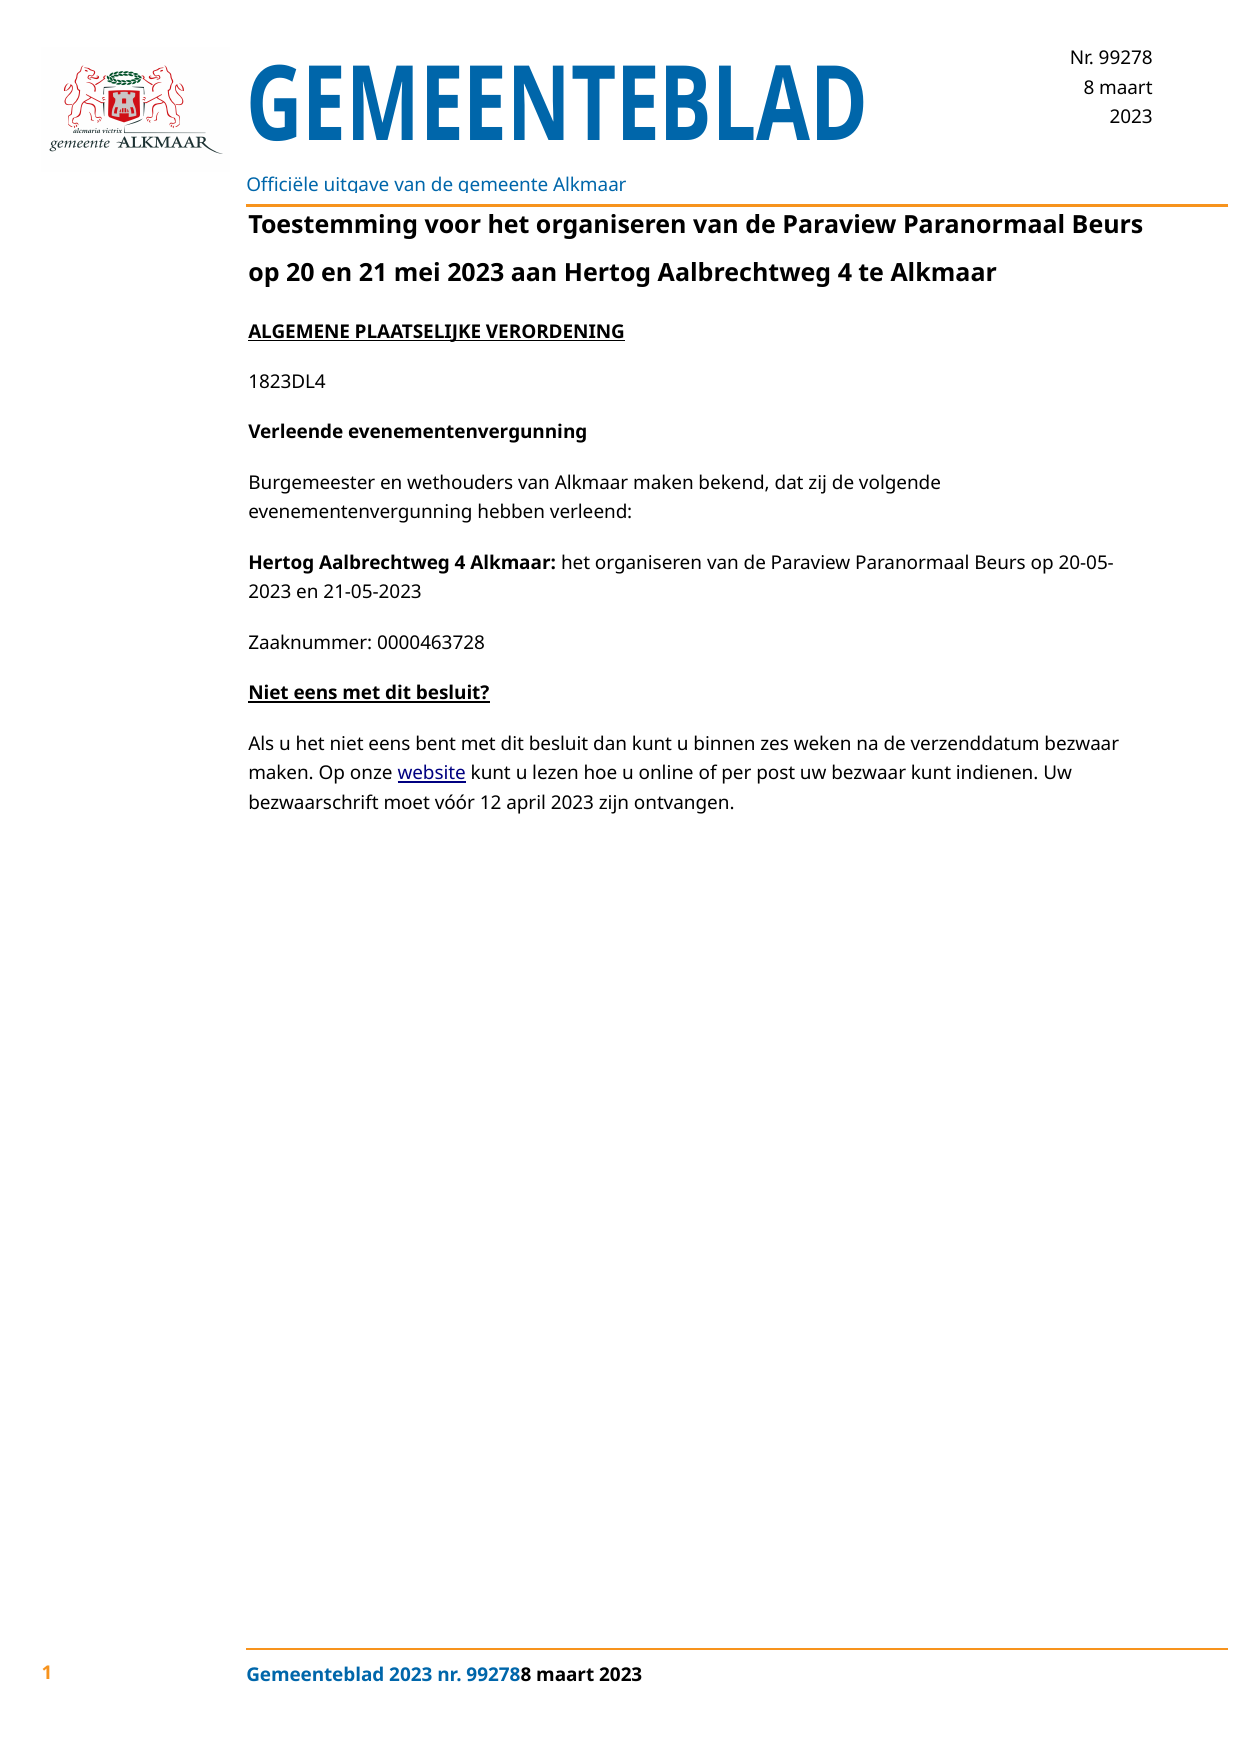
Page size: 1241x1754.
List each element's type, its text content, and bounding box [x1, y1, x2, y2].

text ALGEMENE PLAATSELIJKE VERORDENING [248, 318, 1152, 344]
text Niet eens met dit besluit? [248, 679, 1152, 705]
text Hertog Aalbrechtweg 4 Alkmaar: het organiseren van de Paraview Paranormaal Beurs op 20-05-2023 en 21-05-2023 [248, 549, 1152, 604]
text Burgemeester en wethouders van Alkmaar maken bekend, dat zij de volgende evenementenvergunning hebben verleend: [248, 469, 1152, 524]
picture [41, 47, 231, 172]
text Toestemming voor het organiseren van de Paraview Paranormaal Beurs op 20 en 21 mei 2023 aan Hertog Aalbrechtweg 4 te Alkmaar [248, 207, 1152, 288]
text Als u het niet eens bent met dit besluit dan kunt u binnen zes weken na de verzenddatum bezwaar maken. Op onze website kunt u lezen hoe u online of per post uw bezwaar kunt indienen. Uw bezwaarschrift moet vóór 12 april 2023 zijn ontvangen. [248, 730, 1152, 815]
text Verleende evenementenvergunning [248, 419, 1152, 444]
text Zaaknummer: 0000463728 [248, 629, 1152, 655]
text 1823DL4 [248, 368, 1152, 394]
